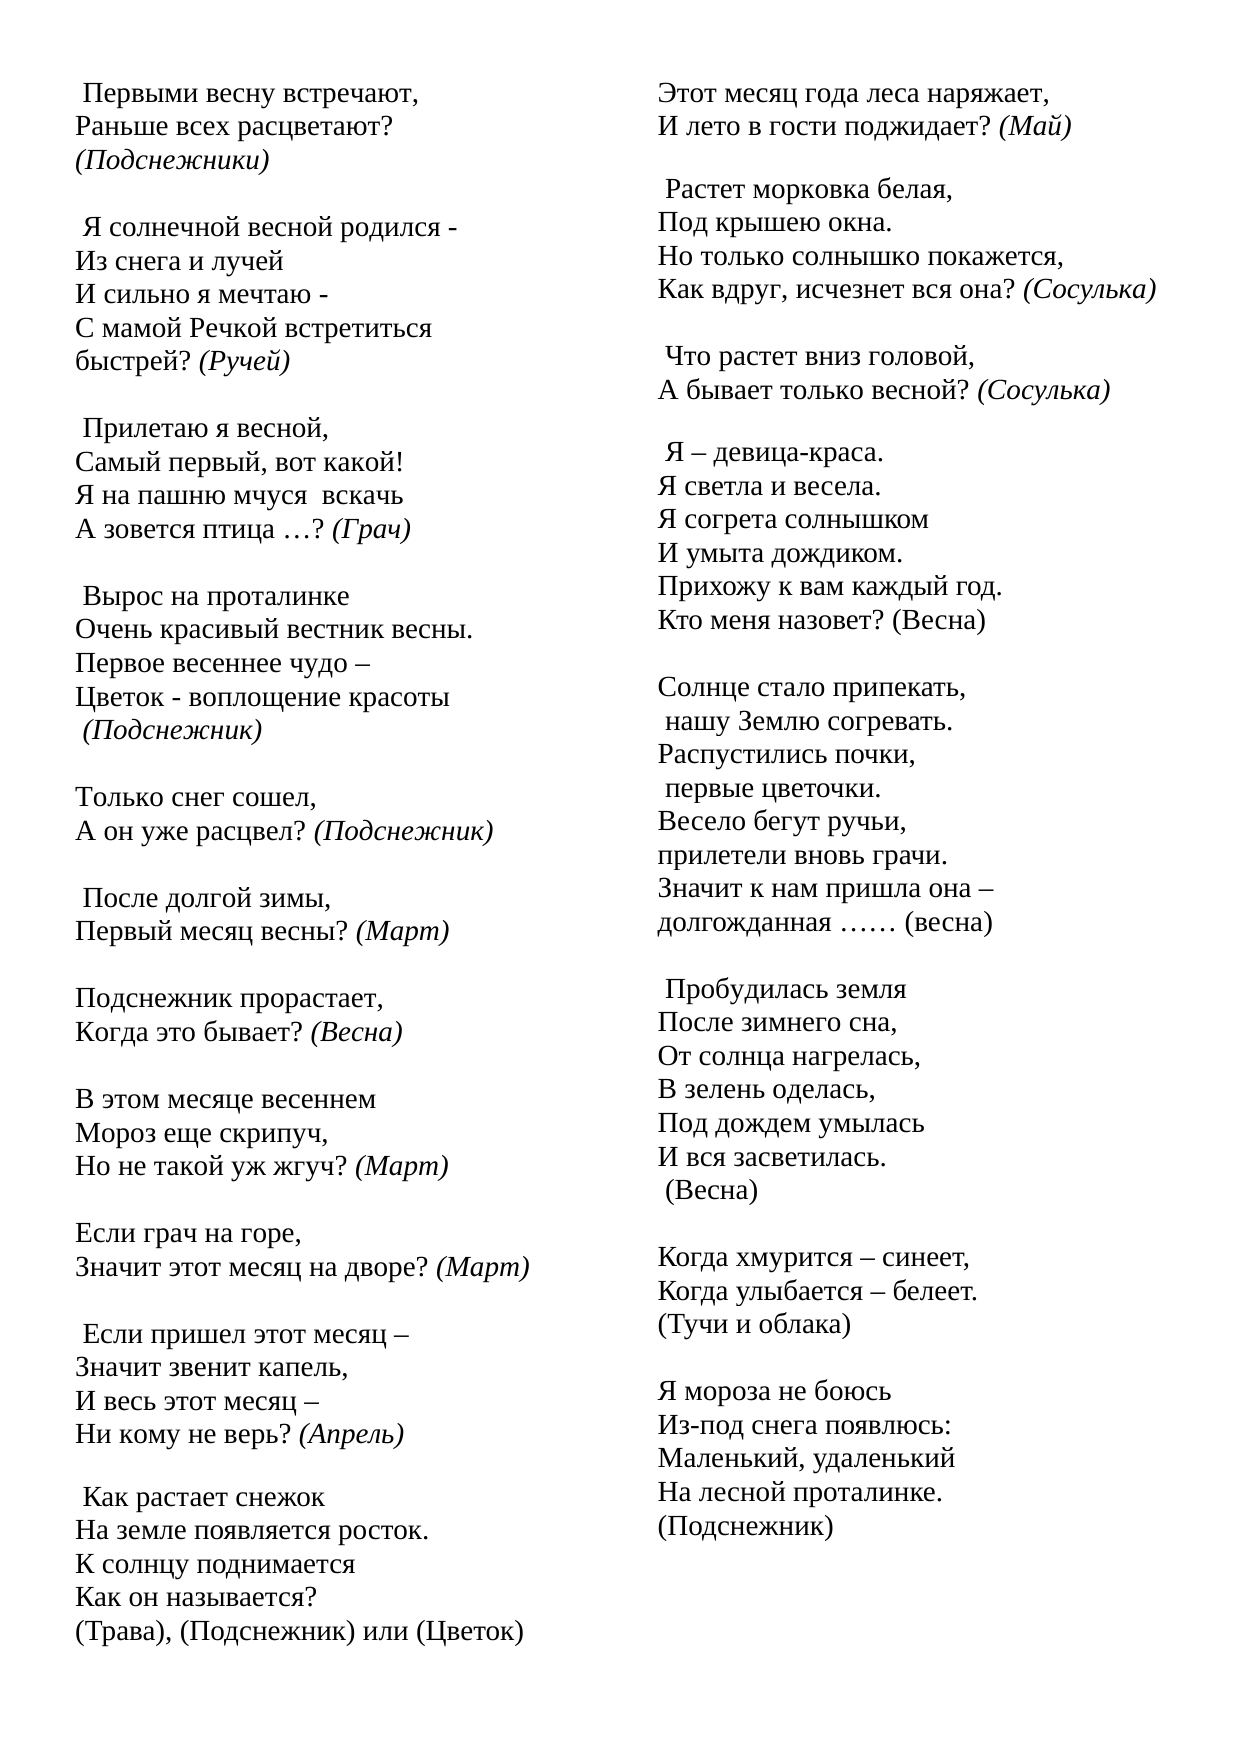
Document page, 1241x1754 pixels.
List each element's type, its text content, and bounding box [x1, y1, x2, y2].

text (Подснежник) [657, 1508, 1165, 1541]
text Когда хмурится – синеет, Когда улыбается – белеет. [657, 1239, 1165, 1306]
text Мороз еще скрипуч, Но не такой уж жгуч? (Март) Если грач на горе, Значит этот месяц на дворе? (Март) Если пришел этот месяц – Значит звенит капель, И весь этот месяц – Ни кому не верь? (Апрель) [75, 1115, 582, 1479]
text Под дождем умылась И вся засветилась. [657, 1105, 1165, 1172]
text (Весна) [657, 1172, 1165, 1206]
text Солнце стало припекать, [657, 669, 1165, 703]
text первые цветочки. Весело бегут ручьи, [657, 770, 1165, 837]
text прилетели вновь грачи. Значит к нам пришла она – долгожданная …… (весна) [657, 837, 1165, 937]
text (Подснежник) Только снег сошел, [75, 712, 582, 813]
text Я – девица-краса. Я светла и весела. Я согрета солнышком И умыта дождиком. Прихожу к вам каждый год. Кто меня назовет? (Весна) [657, 434, 1159, 636]
text Цветок - воплощение красоты [75, 679, 582, 712]
text Пробудилась земля После зимнего сна, От солнца нагрелась, В зелень оделась, [657, 971, 1165, 1105]
text Я мороза не боюсь Из-под снега появлюсь: Маленький, удаленький На лесной проталинке. [657, 1373, 1165, 1508]
text А он уже расцвел? (Подснежник) После долгой зимы, Первый месяц весны? (Март) Подснежник прорастает, Когда это бывает? (Весна) В этом месяце весеннем [75, 813, 582, 1115]
text Растет морковка белая, Под крышею окна. Но только солнышко покажется, Как вдруг, исчезнет вся она? (Сосулька) Что растет вниз головой, А бывает только весной? (Сосулька) [657, 171, 1165, 434]
text Как растает снежок На земле появляется росток. К солнцу поднимается Как он называется? (Трава), (Подснежник) или (Цветок) [75, 1479, 582, 1647]
text Вырос на проталинке Очень красивый вестник весны. Первое весеннее чудо – [75, 544, 582, 679]
text (Подснежники) Я солнечной весной родился - Из снега и лучей И сильно я мечтаю - С мамой Речкой встретиться быстрей? (Ручей) Прилетаю я весной, Самый первый, вот какой! Я на пашню мчуся вскачь А зовется птица …? (Грач) [75, 142, 582, 544]
text нашу Землю согревать. Распустились почки, [657, 703, 1165, 770]
text (Тучи и облака) [657, 1306, 1165, 1340]
text Этот месяц года леса наряжает, И лето в гости поджидает? (Май) [657, 75, 1165, 171]
text Первыми весну встречают, Раньше всех расцветают? [75, 75, 582, 142]
